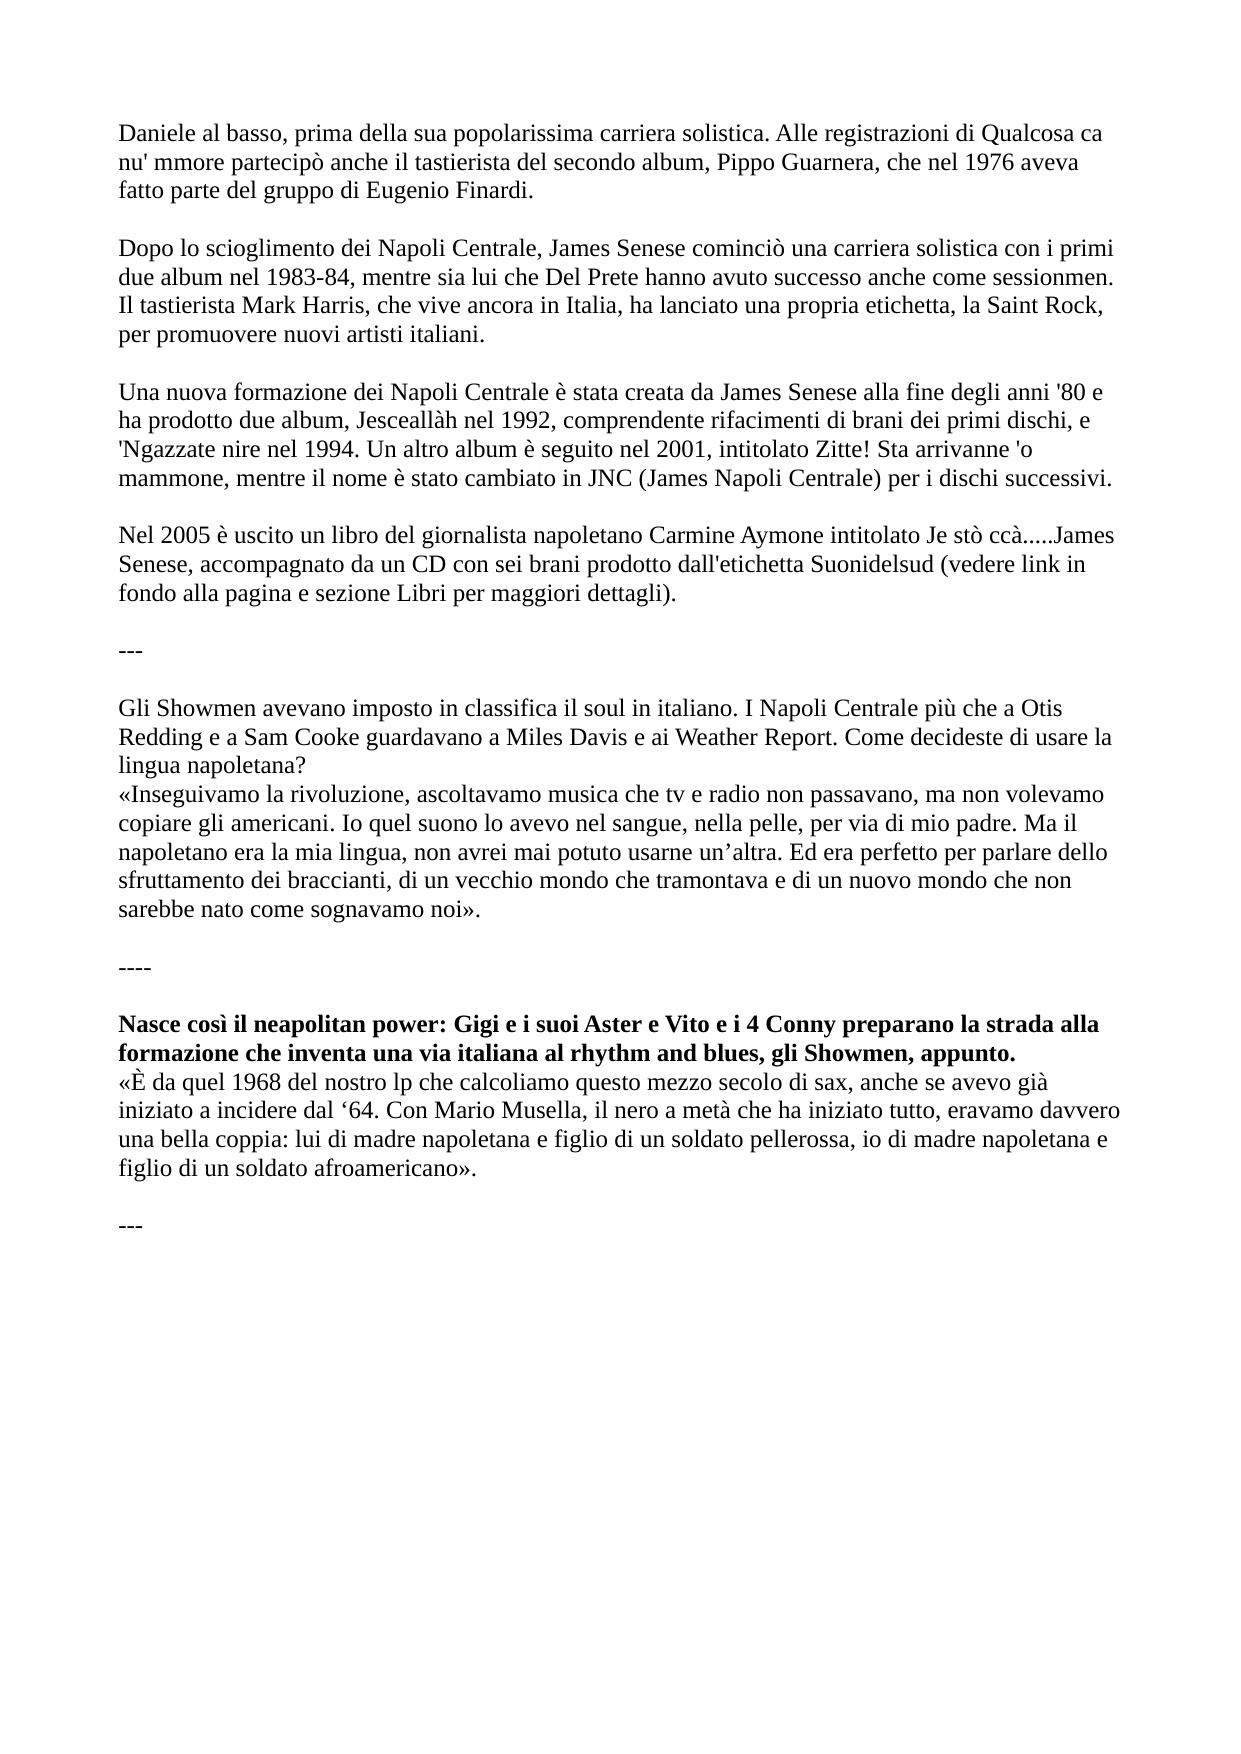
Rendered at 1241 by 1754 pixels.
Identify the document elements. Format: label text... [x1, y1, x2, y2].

text ---- [118, 952, 1122, 981]
text --- [118, 636, 1122, 664]
text Nasce così il neapolitan power: Gigi e i suoi Aster e Vito e i 4 Conny preparano la strada alla formazione che inventa una via italiana al rhythm and blues, gli Showmen, appunto. «È da quel 1968 del nostro lp che calcoliamo questo mezzo secolo di sax, anche se avevo già iniziato a incidere dal ‘64. Con Mario Musella, il nero a metà che ha iniziato tutto, eravamo davvero una bella coppia: lui di madre napoletana e figlio di un soldato pellerossa, io di madre napoletana e figlio di un soldato afroamericano». [118, 1009, 1122, 1182]
text Gli Showmen avevano imposto in classifica il soul in italiano. I Napoli Centrale più che a Otis Redding e a Sam Cooke guardavano a Miles Davis e ai Weather Report. Come decideste di usare la lingua napoletana? «Inseguivamo la rivoluzione, ascoltavamo musica che tv e radio non passavano, ma non volevamo copiare gli americani. Io quel suono lo avevo nel sangue, nella pelle, per via di mio padre. Ma il napoletano era la mia lingua, non avrei mai potuto usarne un’altra. Ed era perfetto per parlare dello sfruttamento dei braccianti, di un vecchio mondo che tramontava e di un nuovo mondo che non sarebbe nato come sognavamo noi». [118, 693, 1122, 923]
text Nel 2005 è uscito un libro del giornalista napoletano Carmine Aymone intitolato Je stò ccà.....James Senese, accompagnato da un CD con sei brani prodotto dall'etichetta Suonidelsud (vedere link in fondo alla pagina e sezione Libri per maggiori dettagli). [118, 521, 1122, 607]
text Dopo lo scioglimento dei Napoli Centrale, James Senese cominciò una carriera solistica con i primi due album nel 1983-84, mentre sia lui che Del Prete hanno avuto successo anche come sessionmen. Il tastierista Mark Harris, che vive ancora in Italia, ha lanciato una propria etichetta, la Saint Rock, per promuovere nuovi artisti italiani. [118, 233, 1122, 348]
text Una nuova formazione dei Napoli Centrale è stata creata da James Senese alla fine degli anni '80 e ha prodotto due album, Jesceallàh nel 1992, comprendente rifacimenti di brani dei primi dischi, e 'Ngazzate nire nel 1994. Un altro album è seguito nel 2001, intitolato Zitte! Sta arrivanne 'o mammone, mentre il nome è stato cambiato in JNC (James Napoli Centrale) per i dischi successivi. [118, 377, 1122, 492]
text --- [118, 1211, 1122, 1239]
text Daniele al basso, prima della sua popolarissima carriera solistica. Alle registrazioni di Qualcosa ca nu' mmore partecipò anche il tastierista del secondo album, Pippo Guarnera, che nel 1976 aveva fatto parte del gruppo di Eugenio Finardi. [118, 118, 1122, 204]
